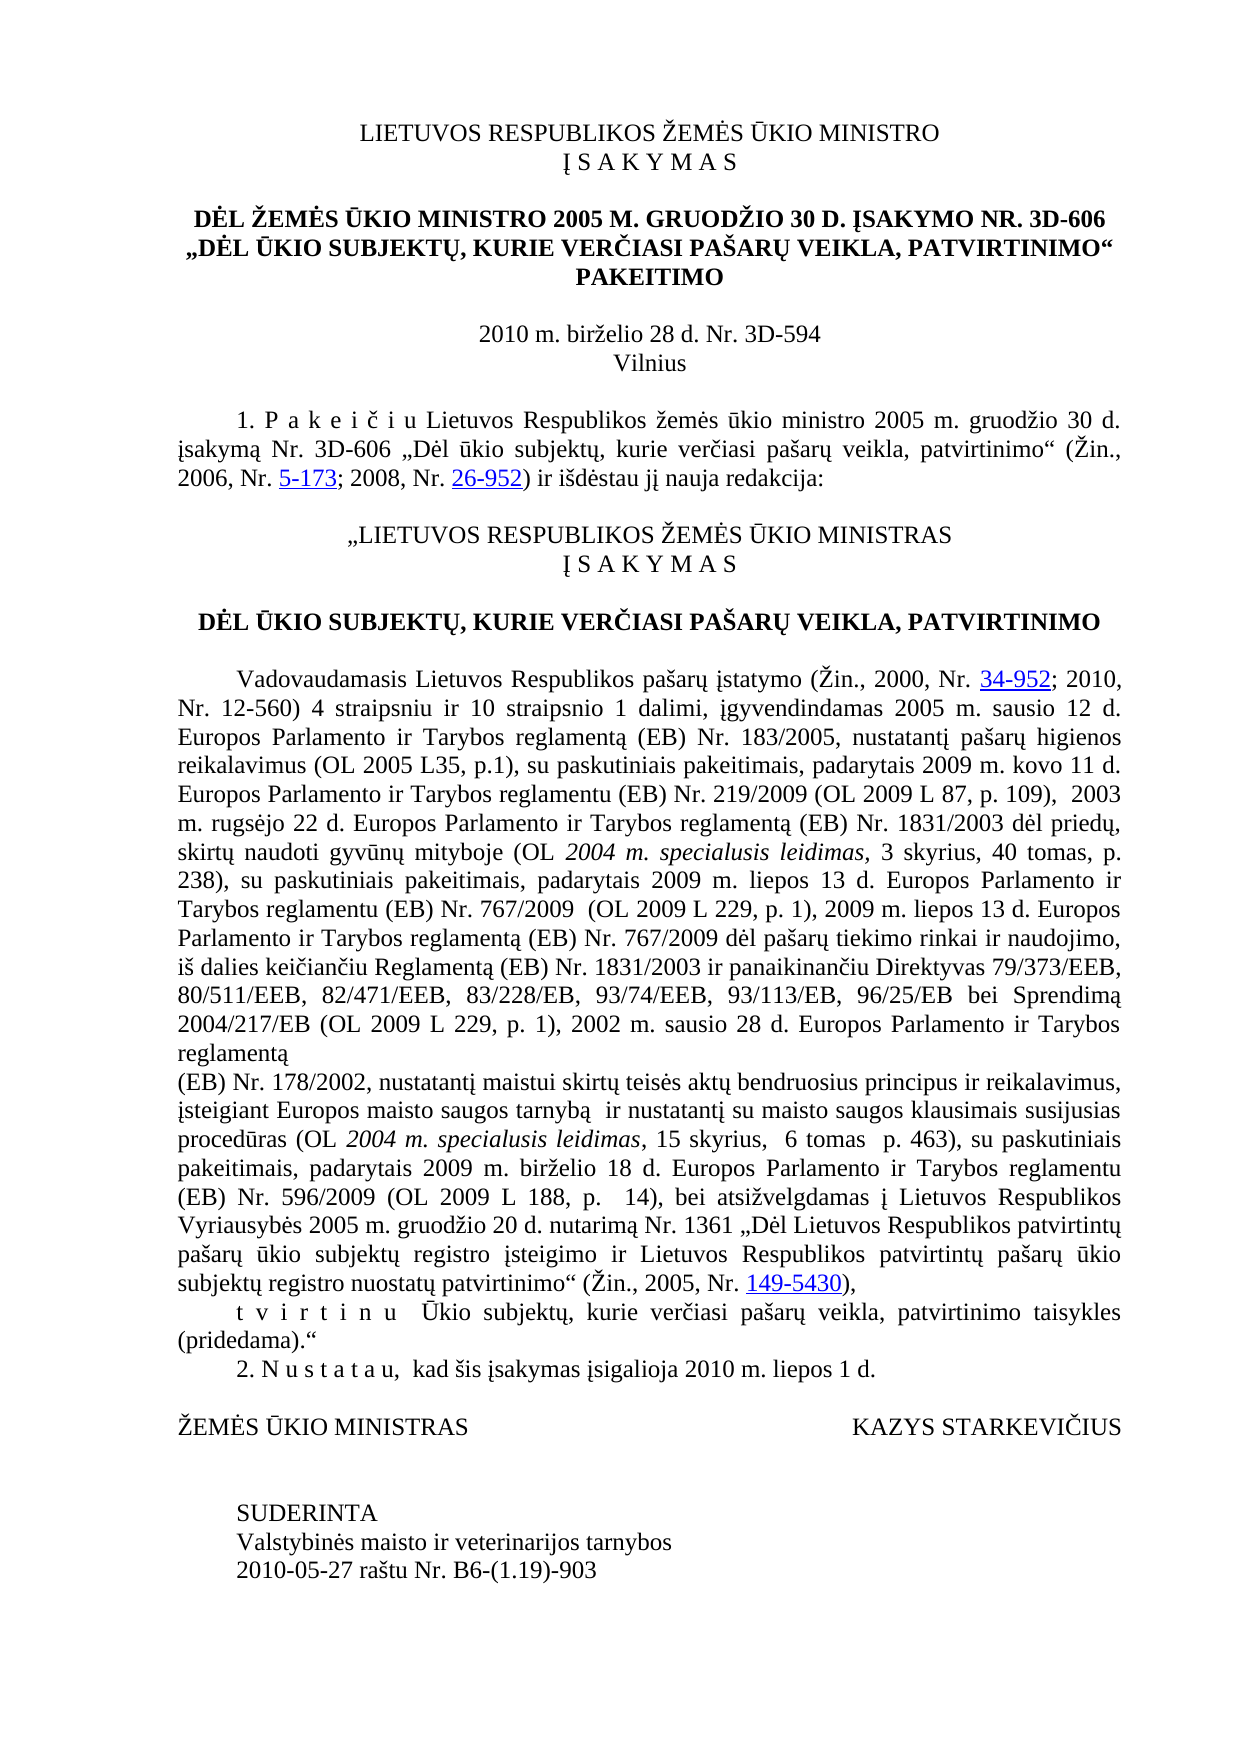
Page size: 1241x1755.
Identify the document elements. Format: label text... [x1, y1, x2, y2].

text Žemės ūkio ministras Kazys Starkevičius [177, 1412, 1122, 1441]
text ĮSAKYMAS [177, 549, 1122, 578]
text Į S A K Y M A S [177, 147, 1122, 176]
text 1. P a k e i č i u Lietuvos Respublikos žemės ūkio ministro 2005 m. gruodžio 30 d. įsakymą Nr. 3D-606 „Dėl ūkio subjektų, kurie verčiasi pašarų veikla, patvirtinimo“ (Žin., 2006, Nr. 5-173; 2008, Nr. 26-952) ir išdėstau jį nauja redakcija: [177, 406, 1122, 492]
text LIETUVOS RESPUBLIKOS ŽEMĖS ŪKIO MINISTRO [177, 118, 1122, 147]
text 2. N u s t a t a u, kad šis įsakymas įsigalioja 2010 m. liepos 1 d. [177, 1354, 1122, 1383]
text 2010 m. birželio 28 d. Nr. 3D-594 [177, 319, 1122, 348]
text Vadovaudamasis Lietuvos Respublikos pašarų įstatymo (Žin., 2000, Nr. 34-952; 2010, Nr. 12-560) 4 straipsniu ir 10 straipsnio 1 dalimi, įgyvendindamas 2005 m. sausio 12 d. Europos Parlamento ir Tarybos reglamentą (EB) Nr. 183/2005, nustatantį pašarų higienos reikalavimus (OL 2005 L35, p.1), su paskutiniais pakeitimais, padarytais 2009 m. kovo 11 d. Europos Parlamento ir Tarybos reglamentu (EB) Nr. 219/2009 (OL 2009 L 87, p. 109), 2003 m. rugsėjo 22 d. Europos Parlamento ir Tarybos reglamentą (EB) Nr. 1831/2003 dėl priedų, skirtų naudoti gyvūnų mityboje (OL 2004 m. specialusis leidimas, 3 skyrius, 40 tomas, p. 238), su paskutiniais pakeitimais, padarytais 2009 m. liepos 13 d. Europos Parlamento ir Tarybos reglamentu (EB) Nr. 767/2009 (OL 2009 L 229, p. 1), 2009 m. liepos 13 d. Europos Parlamento ir Tarybos reglamentą (EB) Nr. 767/2009 dėl pašarų tiekimo rinkai ir naudojimo, iš dalies keičiančiu Reglamentą (EB) Nr. 1831/2003 ir panaikinančiu Direktyvas 79/373/EEB, 80/511/EEB, 82/471/EEB, 83/228/EB, 93/74/EEB, 93/113/EB, 96/25/EB bei Sprendimą 2004/217/EB (OL 2009 L 229, p. 1), 2002 m. sausio 28 d. Europos Parlamento ir Tarybos reglamentą (EB) Nr. 178/2002, nustatantį maistui skirtų teisės aktų bendruosius principus ir reikalavimus, įsteigiant Europos maisto saugos tarnybą ir nustatantį su maisto saugos klausimais susijusias procedūras (OL 2004 m. specialusis leidimas, 15 skyrius, 6 tomas p. 463), su paskutiniais pakeitimais, padarytais 2009 m. birželio 18 d. Europos Parlamento ir Tarybos reglamentu (EB) Nr. 596/2009 (OL 2009 L 188, p. 14), bei atsižvelgdamas į Lietuvos Respublikos Vyriausybės 2005 m. gruodžio 20 d. nutarimą Nr. 1361 „Dėl Lietuvos Respublikos patvirtintų pašarų ūkio subjektų registro įsteigimo ir Lietuvos Respublikos patvirtintų pašarų ūkio subjektų registro nuostatų patvirtinimo“ (Žin., 2005, Nr. 149-5430), [177, 664, 1122, 1297]
text t v i r t i n u Ūkio subjektų, kurie verčiasi pašarų veikla, patvirtinimo taisykles (pridedama).“ [177, 1297, 1122, 1354]
text SUDERINTA [177, 1498, 1122, 1527]
text 2010-05-27 raštu Nr. B6-(1.19)-903 [177, 1556, 1122, 1584]
text DĖL ŽEMĖS ŪKIO MINISTRO 2005 m. GRUODŽIO 30 d. ĮSAKYMO Nr. 3D-606 „DĖL ŪKIO SUBJEKTŲ, KURIE VERČIASI PAŠARŲ VEIKLA, PATVIRTINIMO“ PAKEITIMO [177, 204, 1122, 291]
text „LIETUVOS RESPUBLIKOS ŽEMĖS ŪKIO MINISTRAS [177, 521, 1122, 549]
text Valstybinės maisto ir veterinarijos tarnybos [177, 1527, 1122, 1556]
text DĖL ŪKIO SUBJEKTŲ, KURIE VERČIASI PAŠARŲ VEIKLA, PATVIRTINIMO [177, 607, 1122, 636]
text Vilnius [177, 348, 1122, 377]
